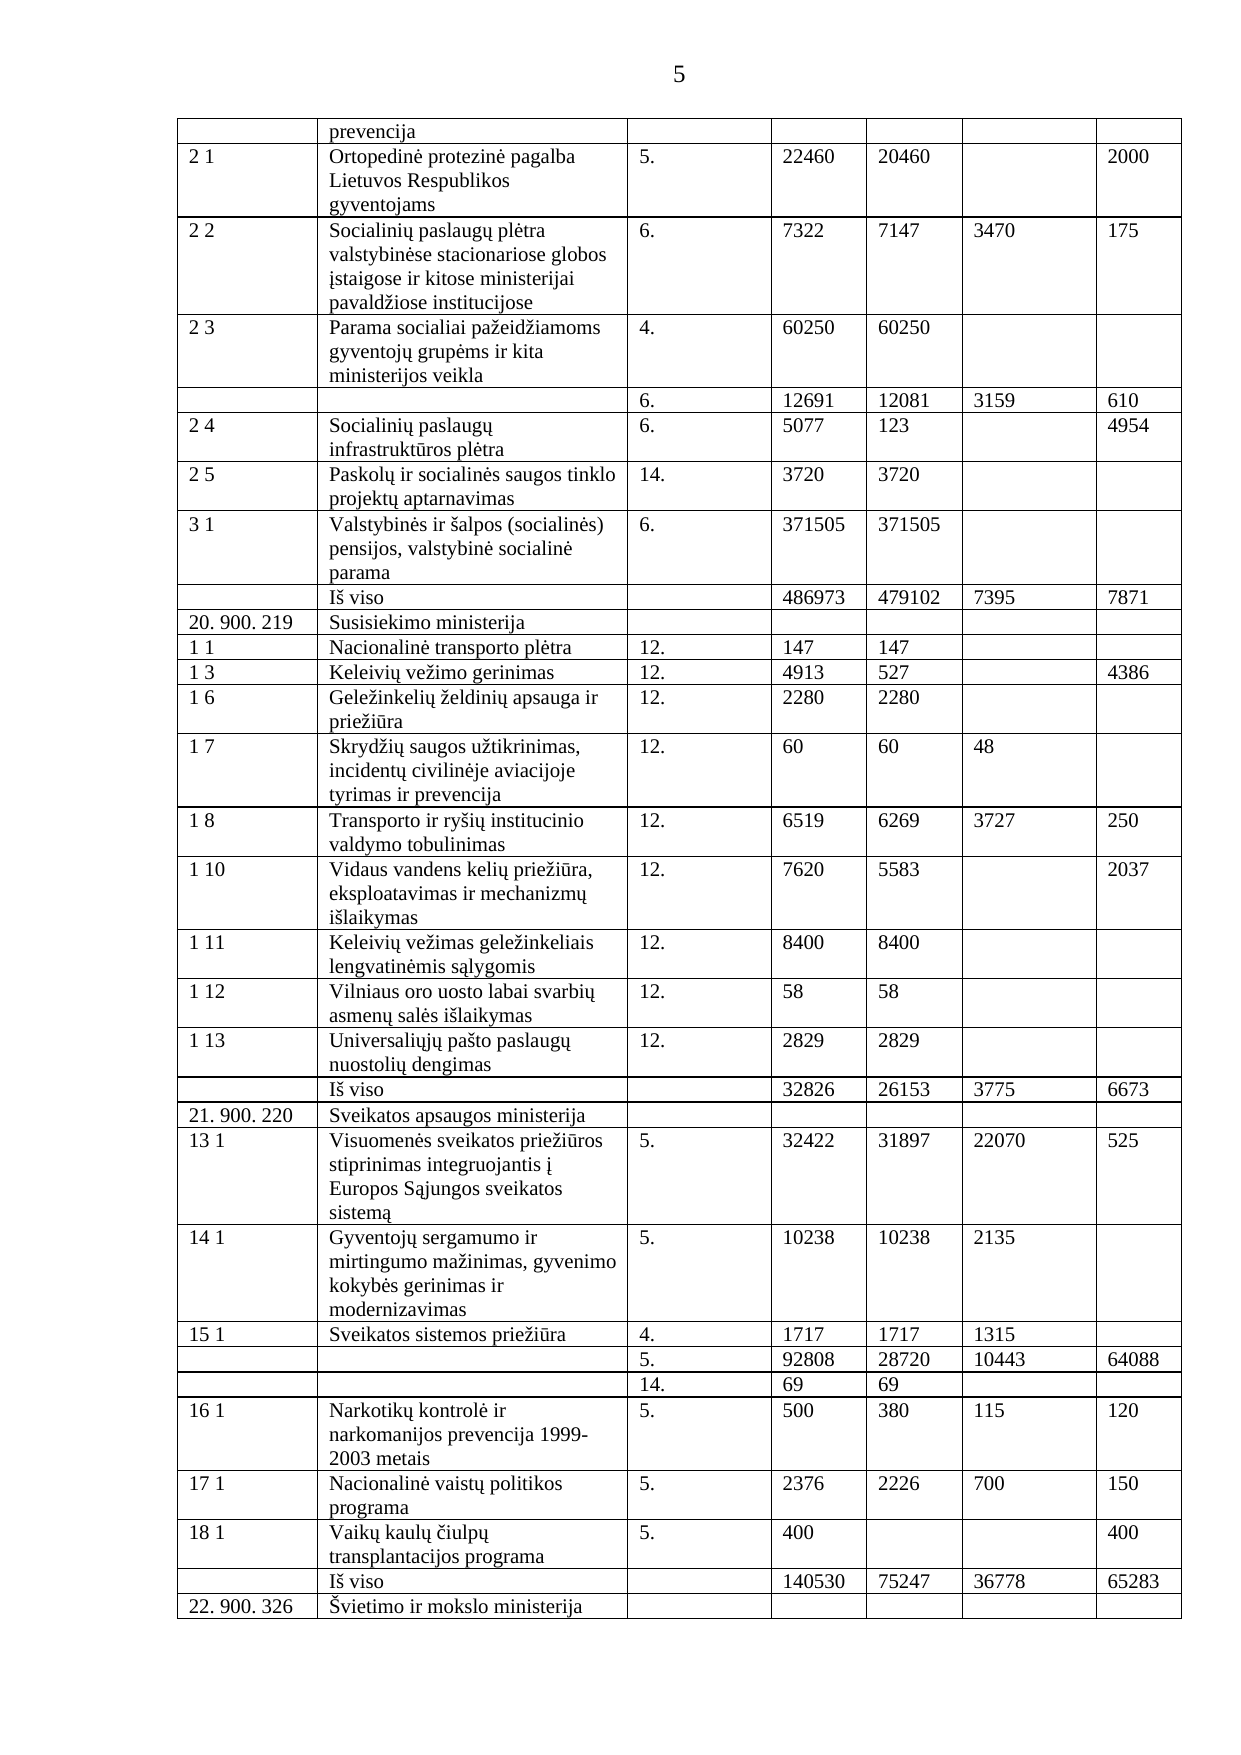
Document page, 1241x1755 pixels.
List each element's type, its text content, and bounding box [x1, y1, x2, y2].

table_cell 2829 [867, 1028, 962, 1076]
table_cell 5. [628, 1128, 771, 1224]
table_cell [1097, 635, 1181, 659]
table_cell [772, 610, 866, 634]
table_cell 14. [628, 462, 771, 510]
table_cell [318, 388, 627, 412]
table_cell 700 [963, 1471, 1096, 1519]
table_cell 18 1 [178, 1520, 317, 1568]
table_cell Socialinių paslaugų plėtra valstybinėse stacionariose globos įstaigose ir kitose ministerijai pavaldžiose institucijose [318, 218, 627, 314]
table_cell Susisiekimo ministerija [318, 610, 627, 634]
table_cell Valstybinės ir šalpos (socialinės) pensijos, valstybinė socialinė parama [318, 511, 627, 584]
table_cell 60 [772, 734, 866, 806]
table_cell 6519 [772, 808, 866, 856]
table_cell Keleivių vežimo gerinimas [318, 660, 627, 684]
table_cell 147 [867, 635, 962, 659]
table_cell 22070 [963, 1128, 1096, 1224]
table_cell 6269 [867, 808, 962, 856]
table_cell [318, 1347, 627, 1371]
table_cell [1097, 1028, 1181, 1076]
table_cell 12. [628, 685, 771, 733]
table_cell 2280 [867, 685, 962, 733]
table_cell 7395 [963, 585, 1096, 609]
table_cell 2226 [867, 1471, 962, 1519]
table_cell 400 [772, 1520, 866, 1568]
table_cell 2000 [1097, 144, 1181, 216]
table_cell 1 1 [178, 635, 317, 659]
table_cell Geležinkelių želdinių apsauga ir priežiūra [318, 685, 627, 733]
table_cell 2 2 [178, 218, 317, 314]
table_cell Vilniaus oro uosto labai svarbių asmenų salės išlaikymas [318, 979, 627, 1027]
table_cell 69 [772, 1373, 866, 1396]
table_cell 12. [628, 930, 771, 978]
table_cell 92808 [772, 1347, 866, 1371]
table_cell 36778 [963, 1569, 1096, 1593]
table_cell [1097, 1103, 1181, 1127]
table_cell [1097, 1322, 1181, 1346]
table_cell 3727 [963, 808, 1096, 856]
table_cell [867, 1594, 962, 1618]
table_cell 1717 [867, 1322, 962, 1346]
table_cell 8400 [772, 930, 866, 978]
table_cell Gyventojų sergamumo ir mirtingumo mažinimas, gyvenimo kokybės gerinimas ir modernizavimas [318, 1225, 627, 1321]
table_cell [178, 1373, 317, 1396]
table_cell 60250 [867, 315, 962, 387]
table_cell 150 [1097, 1471, 1181, 1519]
table_cell [963, 413, 1096, 461]
table_cell 250 [1097, 808, 1181, 856]
table_cell 2 5 [178, 462, 317, 510]
table_cell 31897 [867, 1128, 962, 1224]
table_cell [963, 610, 1096, 634]
table_cell 14 1 [178, 1225, 317, 1321]
table_cell Švietimo ir mokslo ministerija [318, 1594, 627, 1618]
table_cell 1 6 [178, 685, 317, 733]
table_cell 12691 [772, 388, 866, 412]
table_cell 58 [772, 979, 866, 1027]
table_cell Nacionalinė vaistų politikos programa [318, 1471, 627, 1519]
table_cell 2135 [963, 1225, 1096, 1321]
table_cell 5077 [772, 413, 866, 461]
table_cell [963, 315, 1096, 387]
table_cell 32826 [772, 1078, 866, 1101]
table_cell [628, 610, 771, 634]
table_cell 1 7 [178, 734, 317, 806]
table_cell 48 [963, 734, 1096, 806]
table_cell 4954 [1097, 413, 1181, 461]
table_cell 371505 [772, 511, 866, 584]
table_cell 65283 [1097, 1569, 1181, 1593]
table_cell [178, 585, 317, 609]
table_cell 12. [628, 1028, 771, 1076]
table_cell 1 12 [178, 979, 317, 1027]
table_cell 12. [628, 857, 771, 929]
table_cell Ortopedinė protezinė pagalba Lietuvos Respublikos gyventojams [318, 144, 627, 216]
table_cell [963, 1520, 1096, 1568]
table_cell 2 4 [178, 413, 317, 461]
table_cell 2376 [772, 1471, 866, 1519]
table_cell 380 [867, 1398, 962, 1470]
table_cell 6. [628, 218, 771, 314]
table_cell 20. 900. 219 [178, 610, 317, 634]
table_cell 5. [628, 1520, 771, 1568]
table_cell 12081 [867, 388, 962, 412]
table_cell [1097, 462, 1181, 510]
table_cell 1 11 [178, 930, 317, 978]
table_cell 147 [772, 635, 866, 659]
table_cell 7147 [867, 218, 962, 314]
table_cell [963, 1103, 1096, 1127]
table_cell Nacionalinė transporto plėtra [318, 635, 627, 659]
table_cell prevencija [318, 119, 627, 143]
table_cell 5. [628, 1225, 771, 1321]
table_cell 2 1 [178, 144, 317, 216]
table_cell [772, 1103, 866, 1127]
table_cell [963, 857, 1096, 929]
table_cell 20460 [867, 144, 962, 216]
table_cell 4. [628, 1322, 771, 1346]
table_cell [178, 1078, 317, 1101]
table_cell 4386 [1097, 660, 1181, 684]
table_cell 28720 [867, 1347, 962, 1371]
table_cell 120 [1097, 1398, 1181, 1470]
table_cell 17 1 [178, 1471, 317, 1519]
table_cell 525 [1097, 1128, 1181, 1224]
table_cell 6. [628, 413, 771, 461]
table_cell [1097, 1225, 1181, 1321]
table_cell 1717 [772, 1322, 866, 1346]
table_cell Sveikatos apsaugos ministerija [318, 1103, 627, 1127]
table_cell 3 1 [178, 511, 317, 584]
table_cell 32422 [772, 1128, 866, 1224]
table_cell [772, 119, 866, 143]
table_cell Socialinių paslaugų infrastruktūros plėtra [318, 413, 627, 461]
table_cell [178, 119, 317, 143]
table_cell 12. [628, 635, 771, 659]
table_cell 3720 [772, 462, 866, 510]
table_cell [963, 979, 1096, 1027]
table_cell 500 [772, 1398, 866, 1470]
table_cell 58 [867, 979, 962, 1027]
table_cell [963, 1373, 1096, 1396]
table_cell [867, 119, 962, 143]
table_cell 22. 900. 326 [178, 1594, 317, 1618]
table_cell [628, 1594, 771, 1618]
table_cell 12. [628, 808, 771, 856]
table_cell 2 3 [178, 315, 317, 387]
table_cell [1097, 119, 1181, 143]
table_cell 5. [628, 144, 771, 216]
table_cell Visuomenės sveikatos priežiūros stiprinimas integruojantis į Europos Sąjungos sveikatos sistemą [318, 1128, 627, 1224]
table_cell 6. [628, 511, 771, 584]
table_cell 5. [628, 1347, 771, 1371]
table_cell 7322 [772, 218, 866, 314]
table_cell Iš viso [318, 1078, 627, 1101]
table_cell 26153 [867, 1078, 962, 1101]
table_cell 2037 [1097, 857, 1181, 929]
table_cell [963, 635, 1096, 659]
table_cell 10238 [867, 1225, 962, 1321]
table_cell Iš viso [318, 1569, 627, 1593]
table_cell [867, 1520, 962, 1568]
table_cell 3159 [963, 388, 1096, 412]
table_cell 115 [963, 1398, 1096, 1470]
table_cell Paskolų ir socialinės saugos tinklo projektų aptarnavimas [318, 462, 627, 510]
table_cell [772, 1594, 866, 1618]
table_cell 5583 [867, 857, 962, 929]
table_cell 400 [1097, 1520, 1181, 1568]
table_cell 12. [628, 979, 771, 1027]
table_cell 4. [628, 315, 771, 387]
table_cell 2280 [772, 685, 866, 733]
table_cell 3720 [867, 462, 962, 510]
table_cell 7871 [1097, 585, 1181, 609]
table_cell [318, 1373, 627, 1396]
table_cell [963, 685, 1096, 733]
table_cell [628, 1078, 771, 1101]
table_cell [963, 144, 1096, 216]
table_cell [963, 1594, 1096, 1618]
table_cell 5. [628, 1398, 771, 1470]
table_cell 1 13 [178, 1028, 317, 1076]
table_cell [1097, 685, 1181, 733]
table_cell 12. [628, 660, 771, 684]
table_cell Keleivių vežimas geležinkeliais lengvatinėmis sąlygomis [318, 930, 627, 978]
table_cell [628, 1569, 771, 1593]
table_cell [1097, 930, 1181, 978]
table_cell 6673 [1097, 1078, 1181, 1101]
table_cell [1097, 734, 1181, 806]
table_cell 3470 [963, 218, 1096, 314]
table_cell [963, 660, 1096, 684]
table_cell [1097, 511, 1181, 584]
table_cell [628, 119, 771, 143]
table_cell 1 8 [178, 808, 317, 856]
table_cell 13 1 [178, 1128, 317, 1224]
table_cell 5. [628, 1471, 771, 1519]
table_cell [963, 930, 1096, 978]
table_cell 479102 [867, 585, 962, 609]
table_cell 6. [628, 388, 771, 412]
table_cell 175 [1097, 218, 1181, 314]
table_cell 4913 [772, 660, 866, 684]
table_cell Vidaus vandens kelių priežiūra, eksploatavimas ir mechanizmų išlaikymas [318, 857, 627, 929]
table_cell 486973 [772, 585, 866, 609]
table_cell 22460 [772, 144, 866, 216]
table_cell 14. [628, 1373, 771, 1396]
table_cell Parama socialiai pažeidžiamoms gyventojų grupėms ir kita ministerijos veikla [318, 315, 627, 387]
table_cell 1 10 [178, 857, 317, 929]
table_cell [963, 511, 1096, 584]
table_cell Skrydžių saugos užtikrinimas, incidentų civilinėje aviacijoje tyrimas ir prevencija [318, 734, 627, 806]
table_cell [867, 1103, 962, 1127]
table_cell [178, 1347, 317, 1371]
table_cell [1097, 315, 1181, 387]
table_cell Sveikatos sistemos priežiūra [318, 1322, 627, 1346]
table_cell 64088 [1097, 1347, 1181, 1371]
table_cell [1097, 1373, 1181, 1396]
table_cell Transporto ir ryšių institucinio valdymo tobulinimas [318, 808, 627, 856]
table_cell [178, 388, 317, 412]
table_cell 8400 [867, 930, 962, 978]
table_cell [867, 610, 962, 634]
table_cell [963, 462, 1096, 510]
table_cell Narkotikų kontrolė ir narkomanijos prevencija 1999-2003 metais [318, 1398, 627, 1470]
table_cell [1097, 610, 1181, 634]
table_cell 140530 [772, 1569, 866, 1593]
table_cell [1097, 979, 1181, 1027]
table_cell 10238 [772, 1225, 866, 1321]
table_cell 1315 [963, 1322, 1096, 1346]
table_cell 1 3 [178, 660, 317, 684]
table_cell 60 [867, 734, 962, 806]
table_cell 527 [867, 660, 962, 684]
table_cell 60250 [772, 315, 866, 387]
table_cell 371505 [867, 511, 962, 584]
table_cell [178, 1569, 317, 1593]
table_cell 123 [867, 413, 962, 461]
table_cell Vaikų kaulų čiulpų transplantacijos programa [318, 1520, 627, 1568]
table_cell Iš viso [318, 585, 627, 609]
table_cell 610 [1097, 388, 1181, 412]
table_cell [628, 1103, 771, 1127]
table_cell 3775 [963, 1078, 1096, 1101]
table_cell 7620 [772, 857, 866, 929]
table_cell 69 [867, 1373, 962, 1396]
table_cell 75247 [867, 1569, 962, 1593]
table_cell 16 1 [178, 1398, 317, 1470]
table_cell [628, 585, 771, 609]
table_cell 15 1 [178, 1322, 317, 1346]
table_cell 12. [628, 734, 771, 806]
table_cell [1097, 1594, 1181, 1618]
table_cell 2829 [772, 1028, 866, 1076]
table_cell Universaliųjų pašto paslaugų nuostolių dengimas [318, 1028, 627, 1076]
table_cell 21. 900. 220 [178, 1103, 317, 1127]
table_cell 10443 [963, 1347, 1096, 1371]
table_cell [963, 119, 1096, 143]
table_cell [963, 1028, 1096, 1076]
